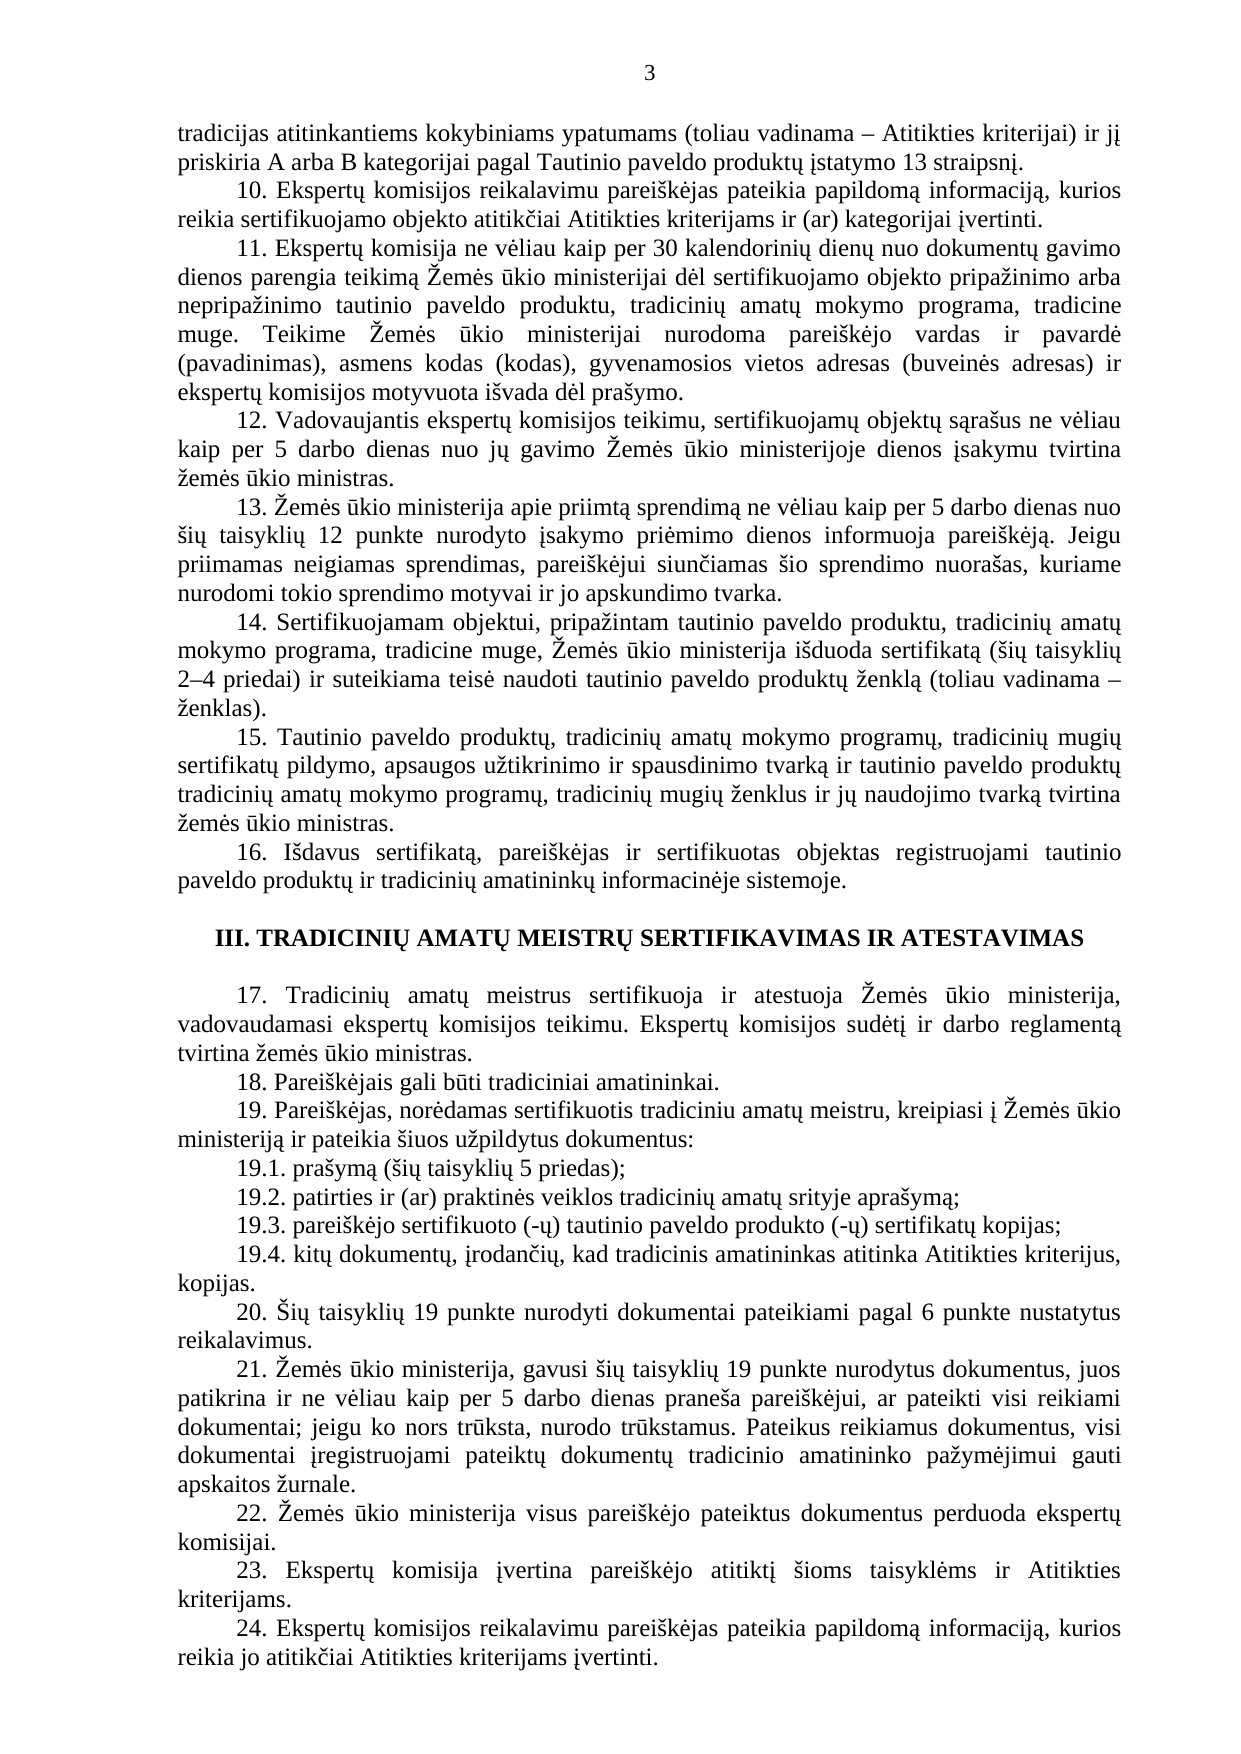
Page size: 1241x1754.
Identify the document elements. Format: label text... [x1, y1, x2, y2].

text 19.2. patirties ir (ar) praktinės veiklos tradicinių amatų srityje aprašymą; [177, 1182, 1122, 1211]
text 22. Žemės ūkio ministerija visus pareiškėjo pateiktus dokumentus perduoda ekspertų komisijai. [177, 1498, 1122, 1556]
text 24. Ekspertų komisijos reikalavimu pareiškėjas pateikia papildomą informaciją, kurios reikia jo atitikčiai Atitikties kriterijams įvertinti. [177, 1613, 1122, 1671]
text 13. Žemės ūkio ministerija apie priimtą sprendimą ne vėliau kaip per 5 darbo dienas nuo šių taisyklių 12 punkte nurodyto įsakymo priėmimo dienos informuoja pareiškėją. Jeigu priimamas neigiamas sprendimas, pareiškėjui siunčiamas šio sprendimo nuorašas, kuriame nurodomi tokio sprendimo motyvai ir jo apskundimo tvarka. [177, 492, 1122, 607]
text 12. Vadovaujantis ekspertų komisijos teikimu, sertifikuojamų objektų sąrašus ne vėliau kaip per 5 darbo dienas nuo jų gavimo Žemės ūkio ministerijoje dienos įsakymu tvirtina žemės ūkio ministras. [177, 406, 1122, 492]
text 11. Ekspertų komisija ne vėliau kaip per 30 kalendorinių dienų nuo dokumentų gavimo dienos parengia teikimą Žemės ūkio ministerijai dėl sertifikuojamo objekto pripažinimo arba nepripažinimo tautinio paveldo produktu, tradicinių amatų mokymo programa, tradicine muge. Teikime Žemės ūkio ministerijai nurodoma pareiškėjo vardas ir pavardė (pavadinimas), asmens kodas (kodas), gyvenamosios vietos adresas (buveinės adresas) ir ekspertų komisijos motyvuota išvada dėl prašymo. [177, 233, 1122, 406]
text 17. Tradicinių amatų meistrus sertifikuoja ir atestuoja Žemės ūkio ministerija, vadovaudamasi ekspertų komisijos teikimu. Ekspertų komisijos sudėtį ir darbo reglamentą tvirtina žemės ūkio ministras. [177, 981, 1122, 1067]
text tradicijas atitinkantiems kokybiniams ypatumams (toliau vadinama – Atitikties kriterijai) ir jį priskiria A arba B kategorijai pagal Tautinio paveldo produktų įstatymo 13 straipsnį. [177, 118, 1122, 176]
text 21. Žemės ūkio ministerija, gavusi šių taisyklių 19 punkte nurodytus dokumentus, juos patikrina ir ne vėliau kaip per 5 darbo dienas praneša pareiškėjui, ar pateikti visi reikiami dokumentai; jeigu ko nors trūksta, nurodo trūkstamus. Pateikus reikiamus dokumentus, visi dokumentai įregistruojami pateiktų dokumentų tradicinio amatininko pažymėjimui gauti apskaitos žurnale. [177, 1354, 1122, 1498]
text 16. Išdavus sertifikatą, pareiškėjas ir sertifikuotas objektas registruojami tautinio paveldo produktų ir tradicinių amatininkų informacinėje sistemoje. [177, 837, 1122, 894]
text 19.1. prašymą (šių taisyklių 5 priedas); [177, 1153, 1122, 1182]
text 19.3. pareiškėjo sertifikuoto (-ų) tautinio paveldo produkto (-ų) sertifikatų kopijas; [177, 1211, 1122, 1239]
text III. TRADICINIŲ AMATŲ MEISTRŲ SERTIFIKAVIMAS IR ATESTAVIMAS [177, 923, 1122, 952]
text 15. Tautinio paveldo produktų, tradicinių amatų mokymo programų, tradicinių mugių sertifikatų pildymo, apsaugos užtikrinimo ir spausdinimo tvarką ir tautinio paveldo produktų tradicinių amatų mokymo programų, tradicinių mugių ženklus ir jų naudojimo tvarką tvirtina žemės ūkio ministras. [177, 722, 1122, 837]
text 23. Ekspertų komisija įvertina pareiškėjo atitiktį šioms taisyklėms ir Atitikties kriterijams. [177, 1556, 1122, 1613]
text 20. Šių taisyklių 19 punkte nurodyti dokumentai pateikiami pagal 6 punkte nustatytus reikalavimus. [177, 1297, 1122, 1354]
text 19. Pareiškėjas, norėdamas sertifikuotis tradiciniu amatų meistru, kreipiasi į Žemės ūkio ministeriją ir pateikia šiuos užpildytus dokumentus: [177, 1096, 1122, 1153]
text 19.4. kitų dokumentų, įrodančių, kad tradicinis amatininkas atitinka Atitikties kriterijus, kopijas. [177, 1239, 1122, 1297]
text 18. Pareiškėjais gali būti tradiciniai amatininkai. [177, 1067, 1122, 1096]
text 10. Ekspertų komisijos reikalavimu pareiškėjas pateikia papildomą informaciją, kurios reikia sertifikuojamo objekto atitikčiai Atitikties kriterijams ir (ar) kategorijai įvertinti. [177, 176, 1122, 233]
text 14. Sertifikuojamam objektui, pripažintam tautinio paveldo produktu, tradicinių amatų mokymo programa, tradicine muge, Žemės ūkio ministerija išduoda sertifikatą (šių taisyklių 2–4 priedai) ir suteikiama teisė naudoti tautinio paveldo produktų ženklą (toliau vadinama – ženklas). [177, 607, 1122, 722]
